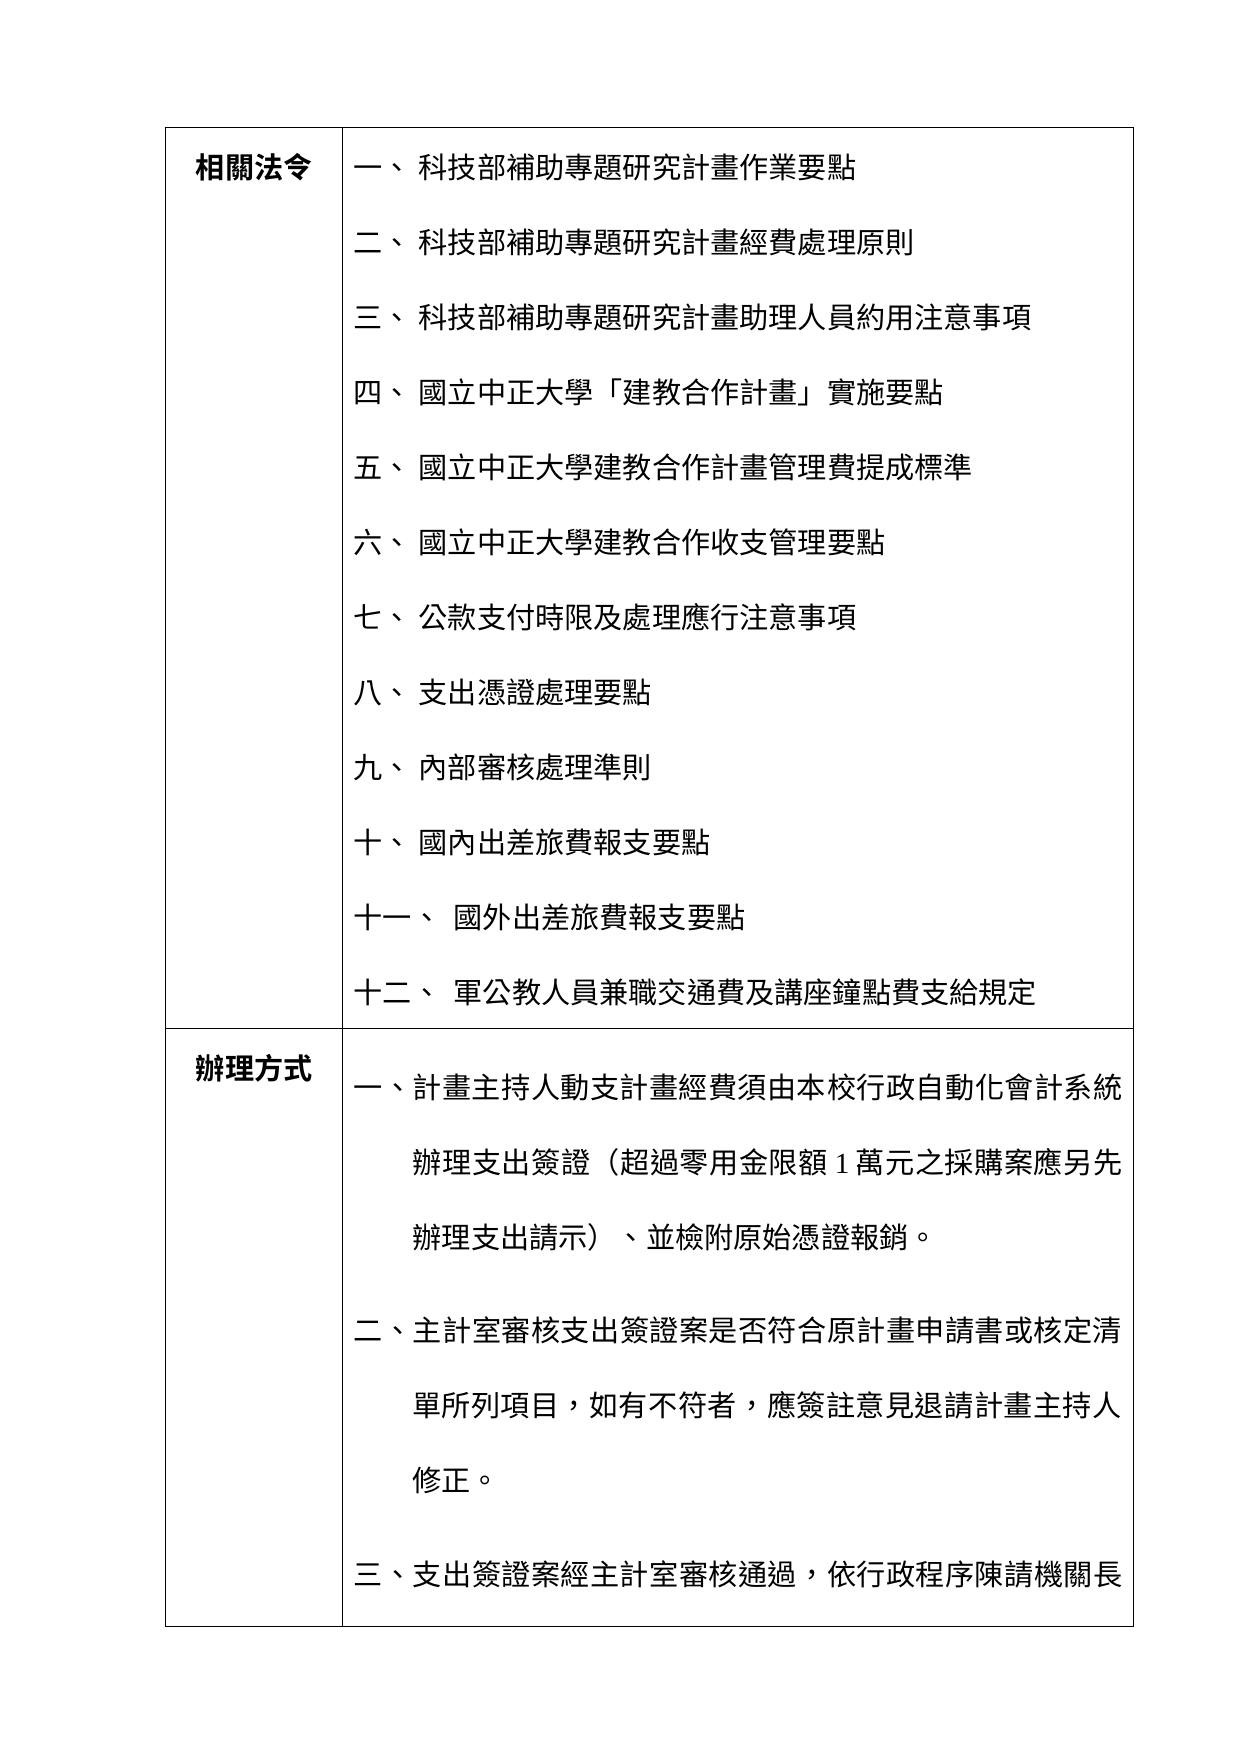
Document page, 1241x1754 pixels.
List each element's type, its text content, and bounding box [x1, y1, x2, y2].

table_cell 相關法令 [166, 128, 342, 1028]
table_cell 一、計畫主持人動支計畫經費須由本校行政自動化會計系統辦理支出簽證（超過零用金限額1萬元之採購案應另先辦理支出請示）、並檢附原始憑證報銷。 二、主計室審核支出簽證案是否符合原計畫申請書或核定清單所列項目，如有不符者，應簽註意見退請計畫主持人修正。 三、支出簽證案經主計室審核通過，依行政程序陳請機關長 [343, 1029, 1133, 1626]
table_cell 辦理方式 [166, 1029, 342, 1626]
table_cell 科技部補助專題研究計畫作業要點 科技部補助專題研究計畫經費處理原則 科技部補助專題研究計畫助理人員約用注意事項 國立中正大學「建教合作計畫」實施要點 國立中正大學建教合作計畫管理費提成標準 國立中正大學建教合作收支管理要點 公款支付時限及處理應行注意事項 支出憑證處理要點 內部審核處理準則 國內出差旅費報支要點 國外出差旅費報支要點 軍公教人員兼職交通費及講座鐘點費支給規定 [343, 128, 1133, 1028]
